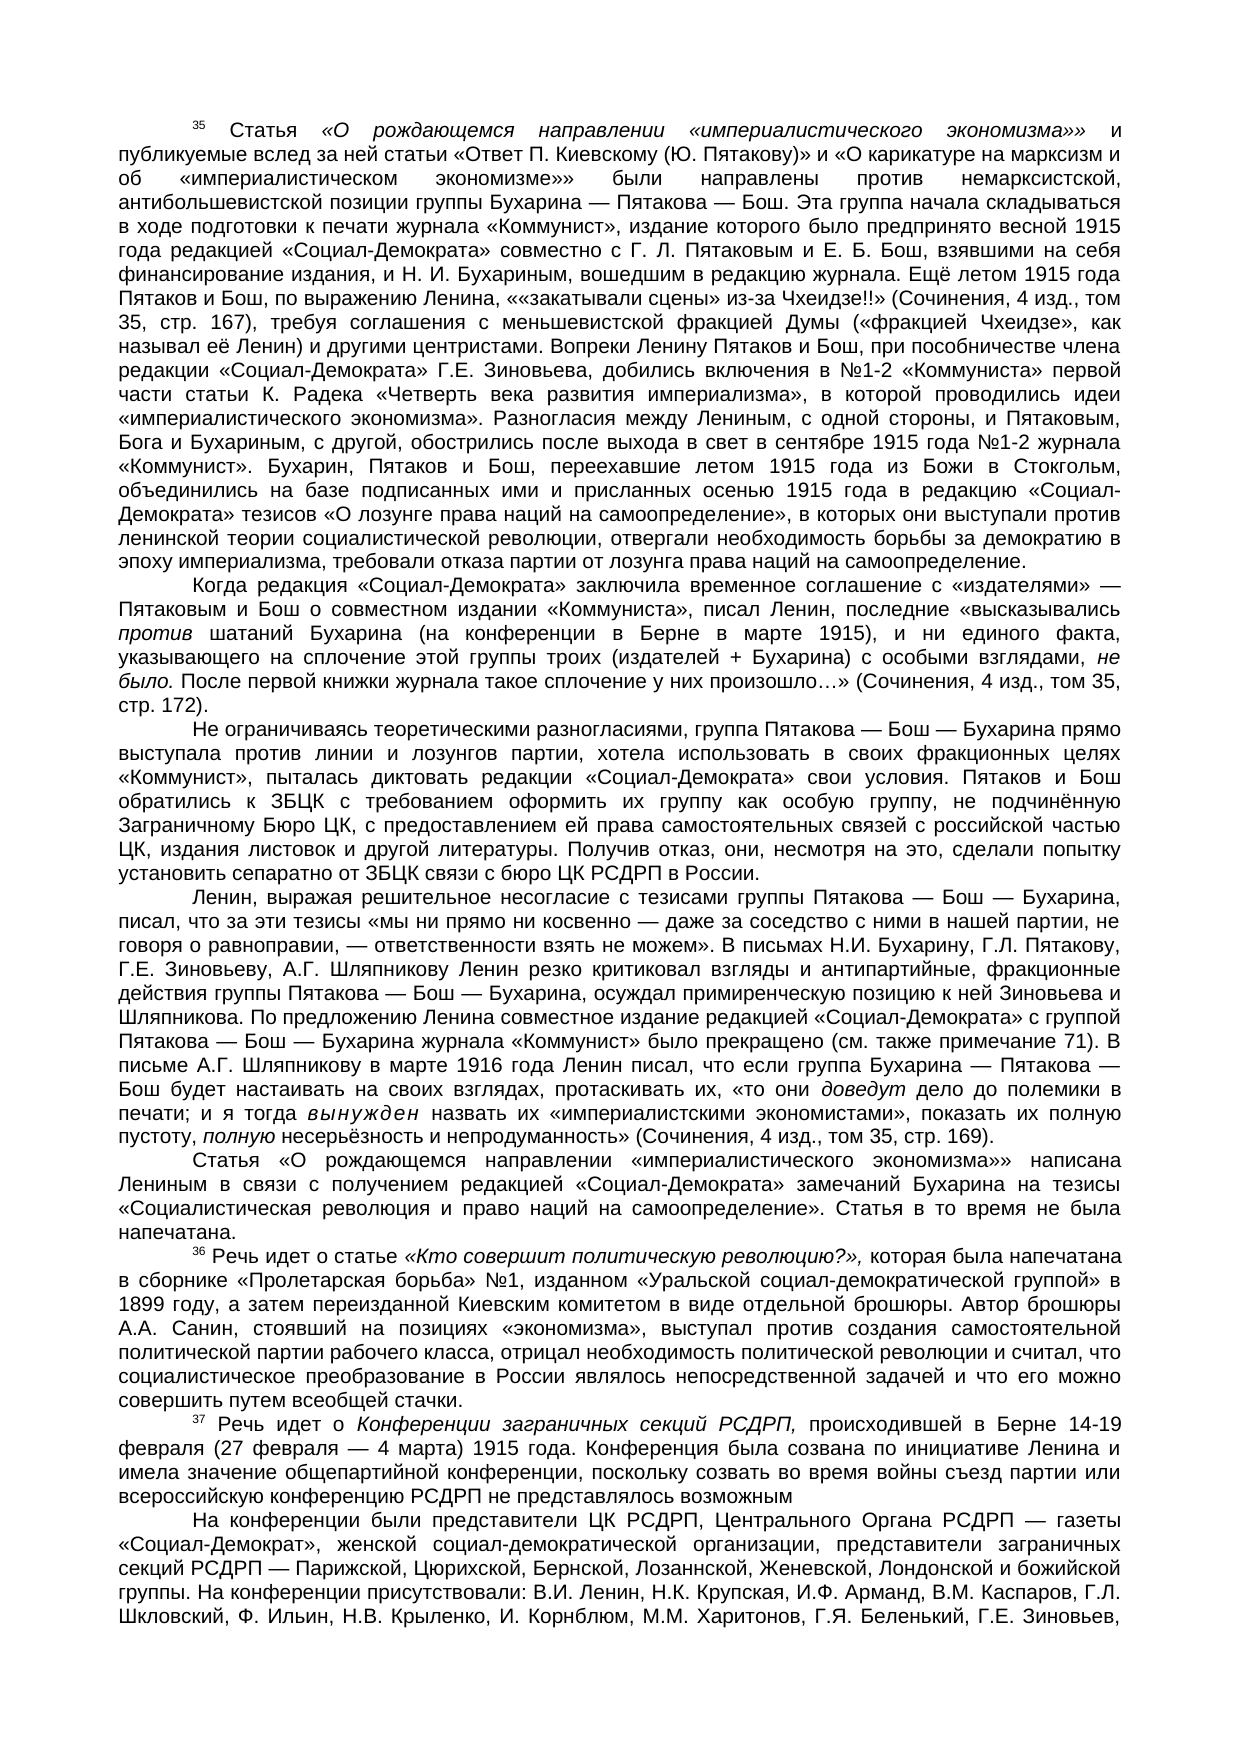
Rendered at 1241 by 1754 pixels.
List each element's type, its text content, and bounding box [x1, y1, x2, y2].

text Когда редакция «Социал-Демократа» заключила временное соглашение с «издателями» — Пятаковым и Бош о совместном издании «Коммуниста», писал Ленин, последние «высказывались против шатаний Бухарина (на конференции в Берне в марте 1915), и ни единого факта, указывающего на сплочение этой группы троих (издателей + Бухарина) с особыми взглядами, не было. После первой книжки журнала такое сплочение у них произошло…» (Сочинения, 4 изд., том 35, стр. 172). [118, 573, 1122, 717]
text Ленин, выражая решительное несогласие с тезисами группы Пятакова — Бош — Бухарина, писал, что за эти тезисы «мы ни прямо ни косвенно — даже за соседство с ними в нашей партии, не говоря о равноправии, — ответственности взять не можем». В письмах Н.И. Бухарину, Г.Л. Пятакову, Г.Е. Зиновьеву, А.Г. Шляпникову Ленин резко критиковал взгляды и антипартийные, фракционные действия группы Пятакова — Бош — Бухарина, осуждал примиренческую позицию к ней Зиновьева и Шляпникова. По предложению Ленина совместное издание редакцией «Социал-Демократа» с группой Пятакова — Бош — Бухарина журнала «Коммунист» было прекращено (см. также примечание 71). В письме А.Г. Шляпникову в марте 1916 года Ленин писал, что если группа Бухарина — Пятакова — Бош будет настаивать на своих взглядах, протаскивать их, «то они доведут дело до полемики в печати; и я тогда вынужден назвать их «империалистскими экономистами», показать их полную пустоту, полную несерьёзность и непродуманность» (Сочинения, 4 изд., том 35, стр. 169). [118, 885, 1122, 1148]
text Речь идет о статье «Кто совершит политическую революцию?», которая была напечатана в сборнике «Пролетарская борьба» №1, изданном «Уральской социал-демократической группой» в 1899 году, а затем переизданной Киевским комитетом в виде отдельной брошюры. Автор брошюры А.А. Санин, стоявший на позициях «экономизма», выступал против создания самостоятельной политической партии рабочего класса, отрицал необходимость политической революции и считал, что социалистическое преобразование в России являлось непосредственной задачей и что его можно совершить путем всеобщей стачки. [118, 1244, 1122, 1412]
text На конференции были представители ЦК РСДРП, Центрального Органа РСДРП — газеты «Социал-Демократ», женской социал-демократической организации, представители заграничных секций РСДРП — Парижской, Цюрихской, Бернской, Лозаннской, Женевской, Лондонской и божийской группы. На конференции присутствовали: В.И. Ленин, Н.К. Крупская, И.Ф. Арманд, В.М. Каспаров, Г.Л. Шкловский, Ф. Ильин, Н.В. Крыленко, И. Корнблюм, М.М. Харитонов, Г.Я. Беленький, Г.Е. Зиновьев, [118, 1508, 1122, 1627]
text Статья «О рождающемся направлении «империалистического экономизма»» написана Лениным в связи с получением редакцией «Социал-Демократа» замечаний Бухарина на тезисы «Социалистическая революция и право наций на самоопределение». Статья в то время не была напечатана. [118, 1148, 1122, 1244]
text Статья «О рождающемся направлении «империалистического экономизма»» и публикуемые вслед за ней статьи «Ответ П. Киевскому (Ю. Пятакову)» и «О карикатуре на марксизм и об «империалистическом экономизме»» были направлены против немарксистской, антибольшевистской позиции группы Бухарина — Пятакова — Бош. Эта группа начала складываться в ходе подготовки к печати журнала «Коммунист», издание которого было предпринято весной 1915 года редакцией «Социал-Демократа» совместно с Г. Л. Пятаковым и Е. Б. Бош, взявшими на себя финансирование издания, и Н. И. Бухариным, вошедшим в редакцию журнала. Ещё летом 1915 года Пятаков и Бош, по выражению Ленина, ««закатывали сцены» из-за Чхеидзе!!» (Сочинения, 4 изд., том 35, стр. 167), требуя соглашения с меньшевистской фракцией Думы («фракцией Чхеидзе», как называл её Ленин) и другими центристами. Вопреки Ленину Пятаков и Бош, при пособничестве члена редакции «Социал-Демократа» Г.Е. Зиновьева, добились включения в №1-2 «Коммуниста» первой части статьи К. Радека «Четверть века развития империализма», в которой проводились идеи «империалистического экономизма». Разногласия между Лениным, с одной стороны, и Пятаковым, Бога и Бухариным, с другой, обострились после выхода в свет в сентябре 1915 года №1-2 журнала «Коммунист». Бухарин, Пятаков и Бош, переехавшие летом 1915 года из Божи в Стокгольм, объединились на базе подписанных ими и присланных осенью 1915 года в редакцию «Социал-Демократа» тезисов «О лозунге права наций на самоопределение», в которых они выступали против ленинской теории социалистической революции, отвергали необходимость борьбы за демократию в эпоху империализма, требовали отказа партии от лозунга права наций на самоопределение. [118, 118, 1122, 573]
text Не ограничиваясь теоретическими разногласиями, группа Пятакова — Бош — Бухарина прямо выступала против линии и лозунгов партии, хотела использовать в своих фракционных целях «Коммунист», пыталась диктовать редакции «Социал-Демократа» свои условия. Пятаков и Бош обратились к ЗБЦК с требованием оформить их группу как особую группу, не подчинённую Заграничному Бюро ЦК, с предоставлением ей права самостоятельных связей с российской частью ЦК, издания листовок и другой литературы. Получив отказ, они, несмотря на это, сделали попытку установить сепаратно от ЗБЦК связи с бюро ЦК РСДРП в России. [118, 717, 1122, 885]
text Речь идет о Конференции заграничных секций РСДРП, происходившей в Берне 14-19 февраля (27 февраля — 4 марта) 1915 года. Конференция была созвана по инициативе Ленина и имела значение общепартийной конференции, поскольку созвать во время войны съезд партии или всероссийскую конференцию РСДРП не представлялось возможным [118, 1412, 1122, 1508]
